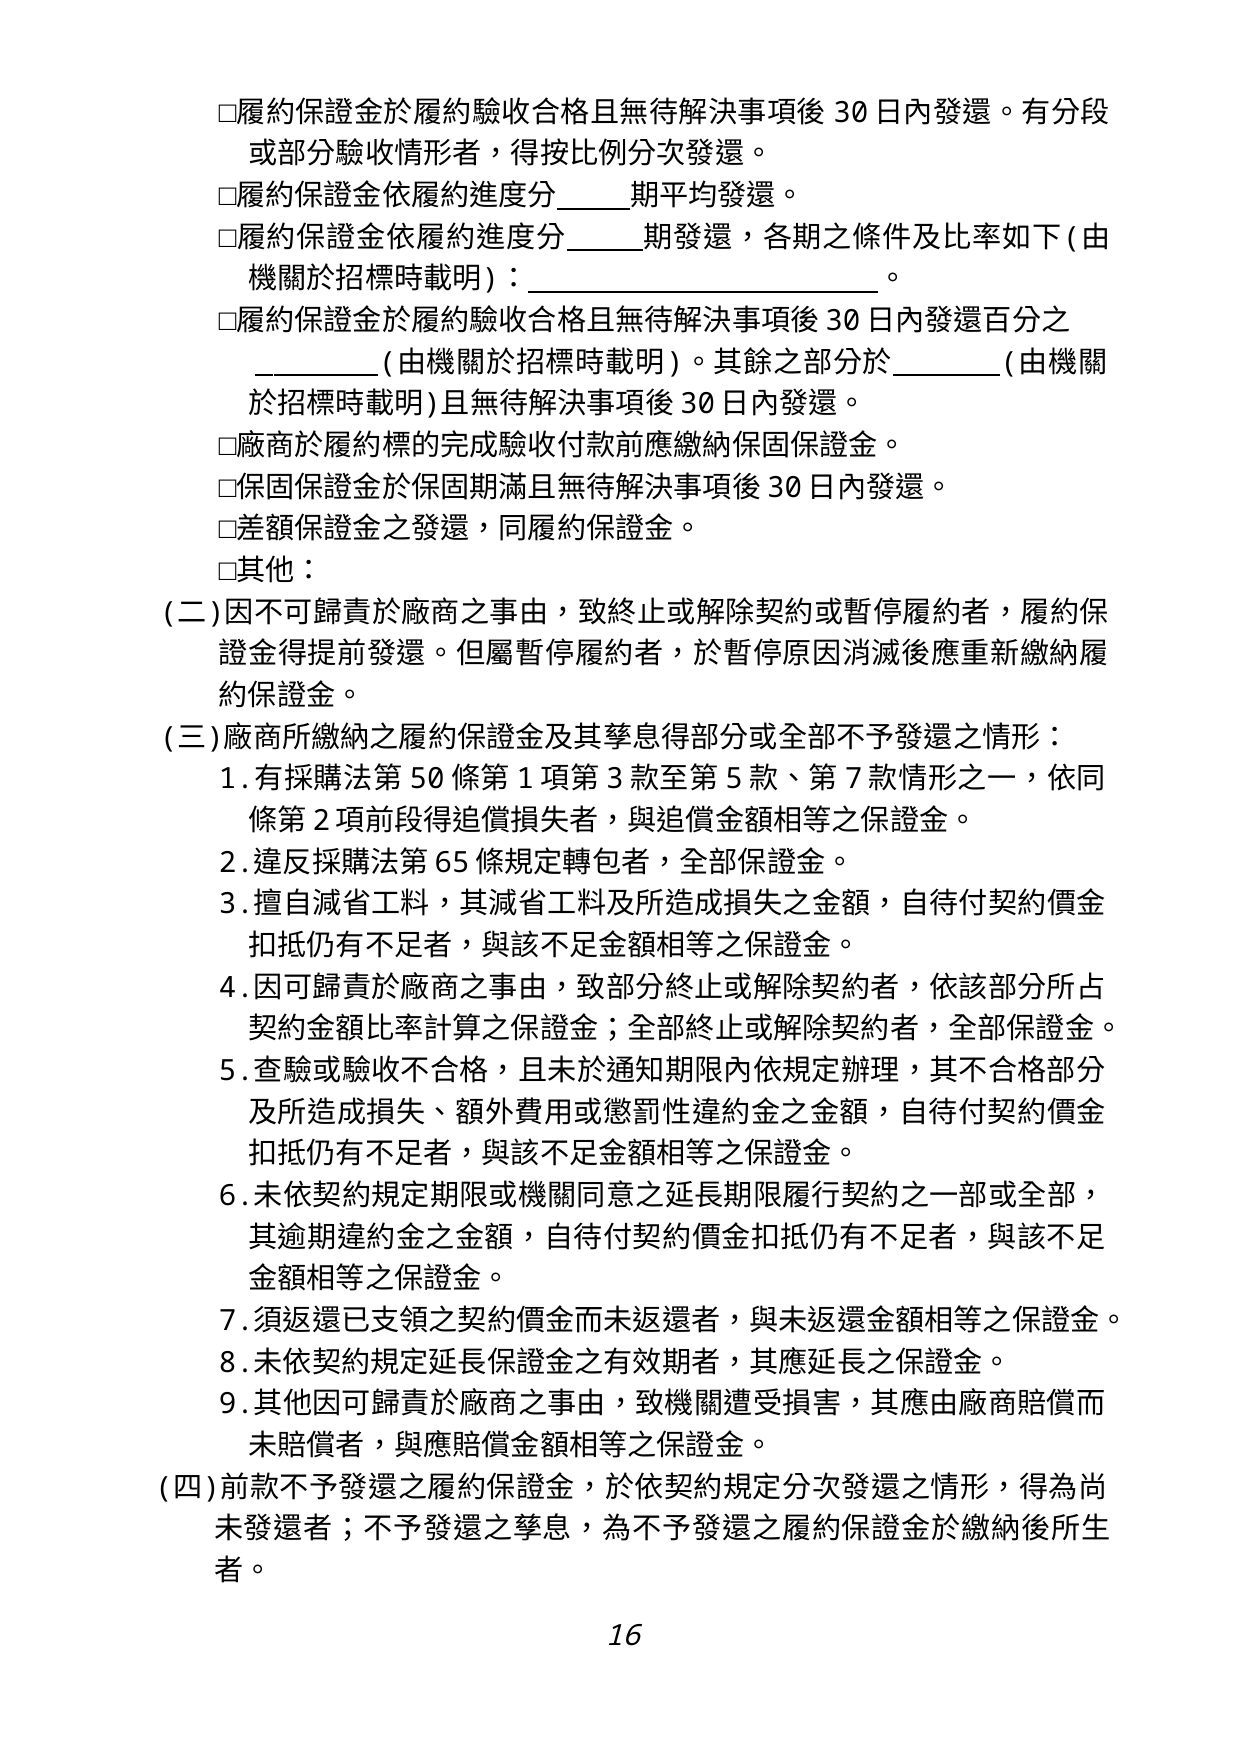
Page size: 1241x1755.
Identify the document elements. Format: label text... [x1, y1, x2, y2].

text 4.因可歸責於廠商之事由，致部分終止或解除契約者，依該部分所占契約金額比率計算之保證金；全部終止或解除契約者，全部保證金。 [218, 964, 1108, 1047]
text □履約保證金於履約驗收合格且無待解決事項後30日內發還百分之 [218, 297, 1108, 339]
text (由機關於招標時載明)。其餘之部分於 (由機關於招標時載明)且無待解決事項後30日內發還。 [218, 339, 1108, 422]
text (三)廠商所繳納之履約保證金及其孳息得部分或全部不予發還之情形： [159, 714, 1110, 755]
text 1.有採購法第50條第1項第3款至第5款、第7款情形之一，依同條第2項前段得追償損失者，與追償金額相等之保證金。 [218, 755, 1108, 839]
text □差額保證金之發還，同履約保證金。 [218, 505, 1108, 547]
text 3.擅自減省工料，其減省工料及所造成損失之金額，自待付契約價金扣抵仍有不足者，與該不足金額相等之保證金。 [218, 880, 1108, 964]
text □廠商於履約標的完成驗收付款前應繳納保固保證金。 [218, 422, 1108, 464]
text 6.未依契約規定期限或機關同意之延長期限履行契約之一部或全部，其逾期違約金之金額，自待付契約價金扣抵仍有不足者，與該不足金額相等之保證金。 [218, 1172, 1108, 1297]
text 8.未依契約規定延長保證金之有效期者，其應延長之保證金。 [218, 1339, 1108, 1380]
text 9.其他因可歸責於廠商之事由，致機關遭受損害，其應由廠商賠償而未賠償者，與應賠償金額相等之保證金。 [218, 1380, 1108, 1464]
text □履約保證金依履約進度分 期發還，各期之條件及比率如下(由機關於招標時載明)： 。 [218, 214, 1110, 297]
text (二)因不可歸責於廠商之事由，致終止或解除契約或暫停履約者，履約保證金得提前發還。但屬暫停履約者，於暫停原因消滅後應重新繳納履約保證金。 [159, 589, 1110, 714]
text (四)前款不予發還之履約保證金，於依契約規定分次發還之情形，得為尚未發還者；不予發還之孳息，為不予發還之履約保證金於繳納後所生者。 [155, 1464, 1110, 1589]
text 5.查驗或驗收不合格，且未於通知期限內依規定辦理，其不合格部分及所造成損失、額外費用或懲罰性違約金之金額，自待付契約價金扣抵仍有不足者，與該不足金額相等之保證金。 [218, 1047, 1108, 1172]
text 2.違反採購法第65條規定轉包者，全部保證金。 [218, 839, 1108, 880]
text □履約保證金依履約進度分 期平均發還。 [218, 172, 1110, 214]
text □保固保證金於保固期滿且無待解決事項後30日內發還。 [218, 464, 1108, 505]
text 7.須返還已支領之契約價金而未返還者，與未返還金額相等之保證金。 [218, 1297, 1108, 1339]
text □其他： [218, 547, 1108, 589]
text □履約保證金於履約驗收合格且無待解決事項後30日內發還。有分段或部分驗收情形者，得按比例分次發還。 [218, 89, 1110, 172]
